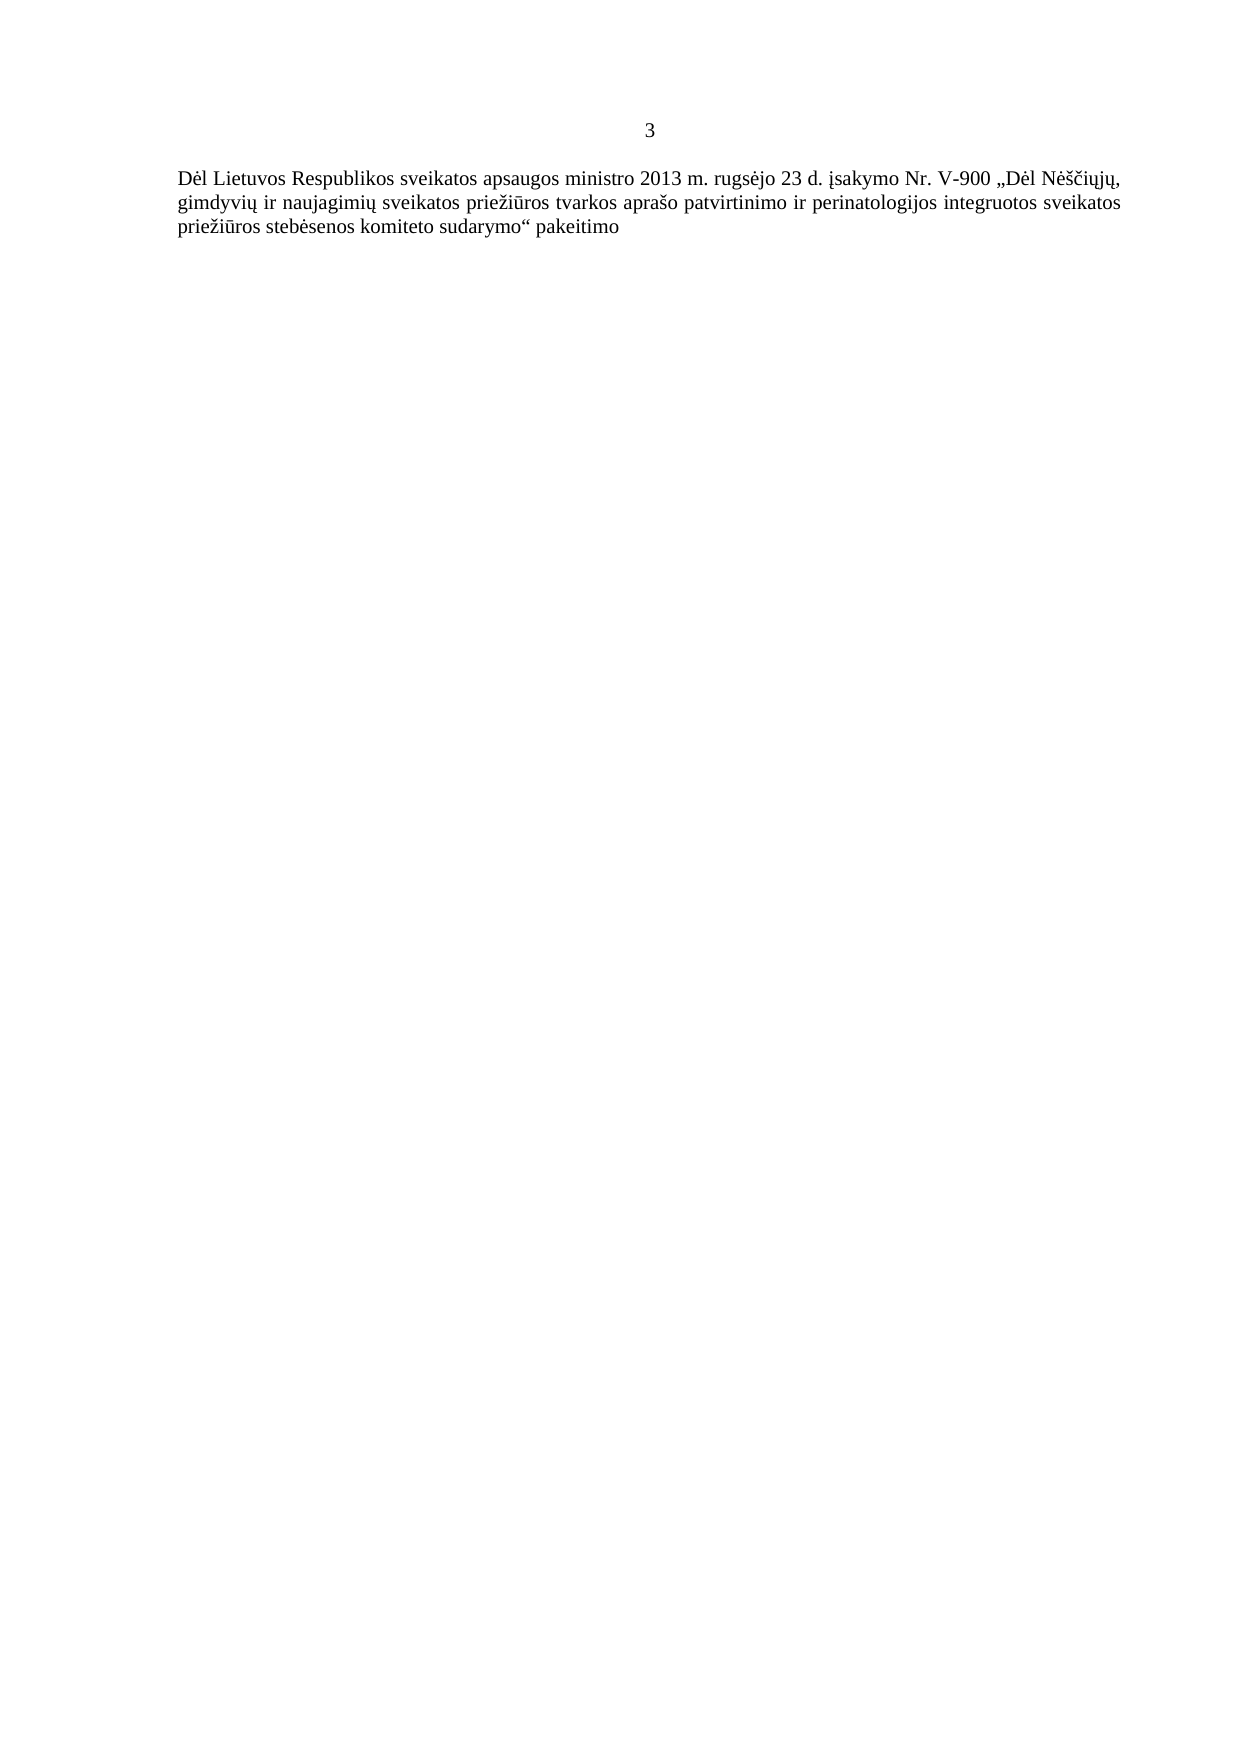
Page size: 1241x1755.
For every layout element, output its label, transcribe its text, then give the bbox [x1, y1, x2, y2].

text Dėl Lietuvos Respublikos sveikatos apsaugos ministro 2013 m. rugsėjo 23 d. įsakymo Nr. V-900 „Dėl Nėščiųjų, gimdyvių ir naujagimių sveikatos priežiūros tvarkos aprašo patvirtinimo ir perinatologijos integruotos sveikatos priežiūros stebėsenos komiteto sudarymo“ pakeitimo [177, 166, 1122, 238]
